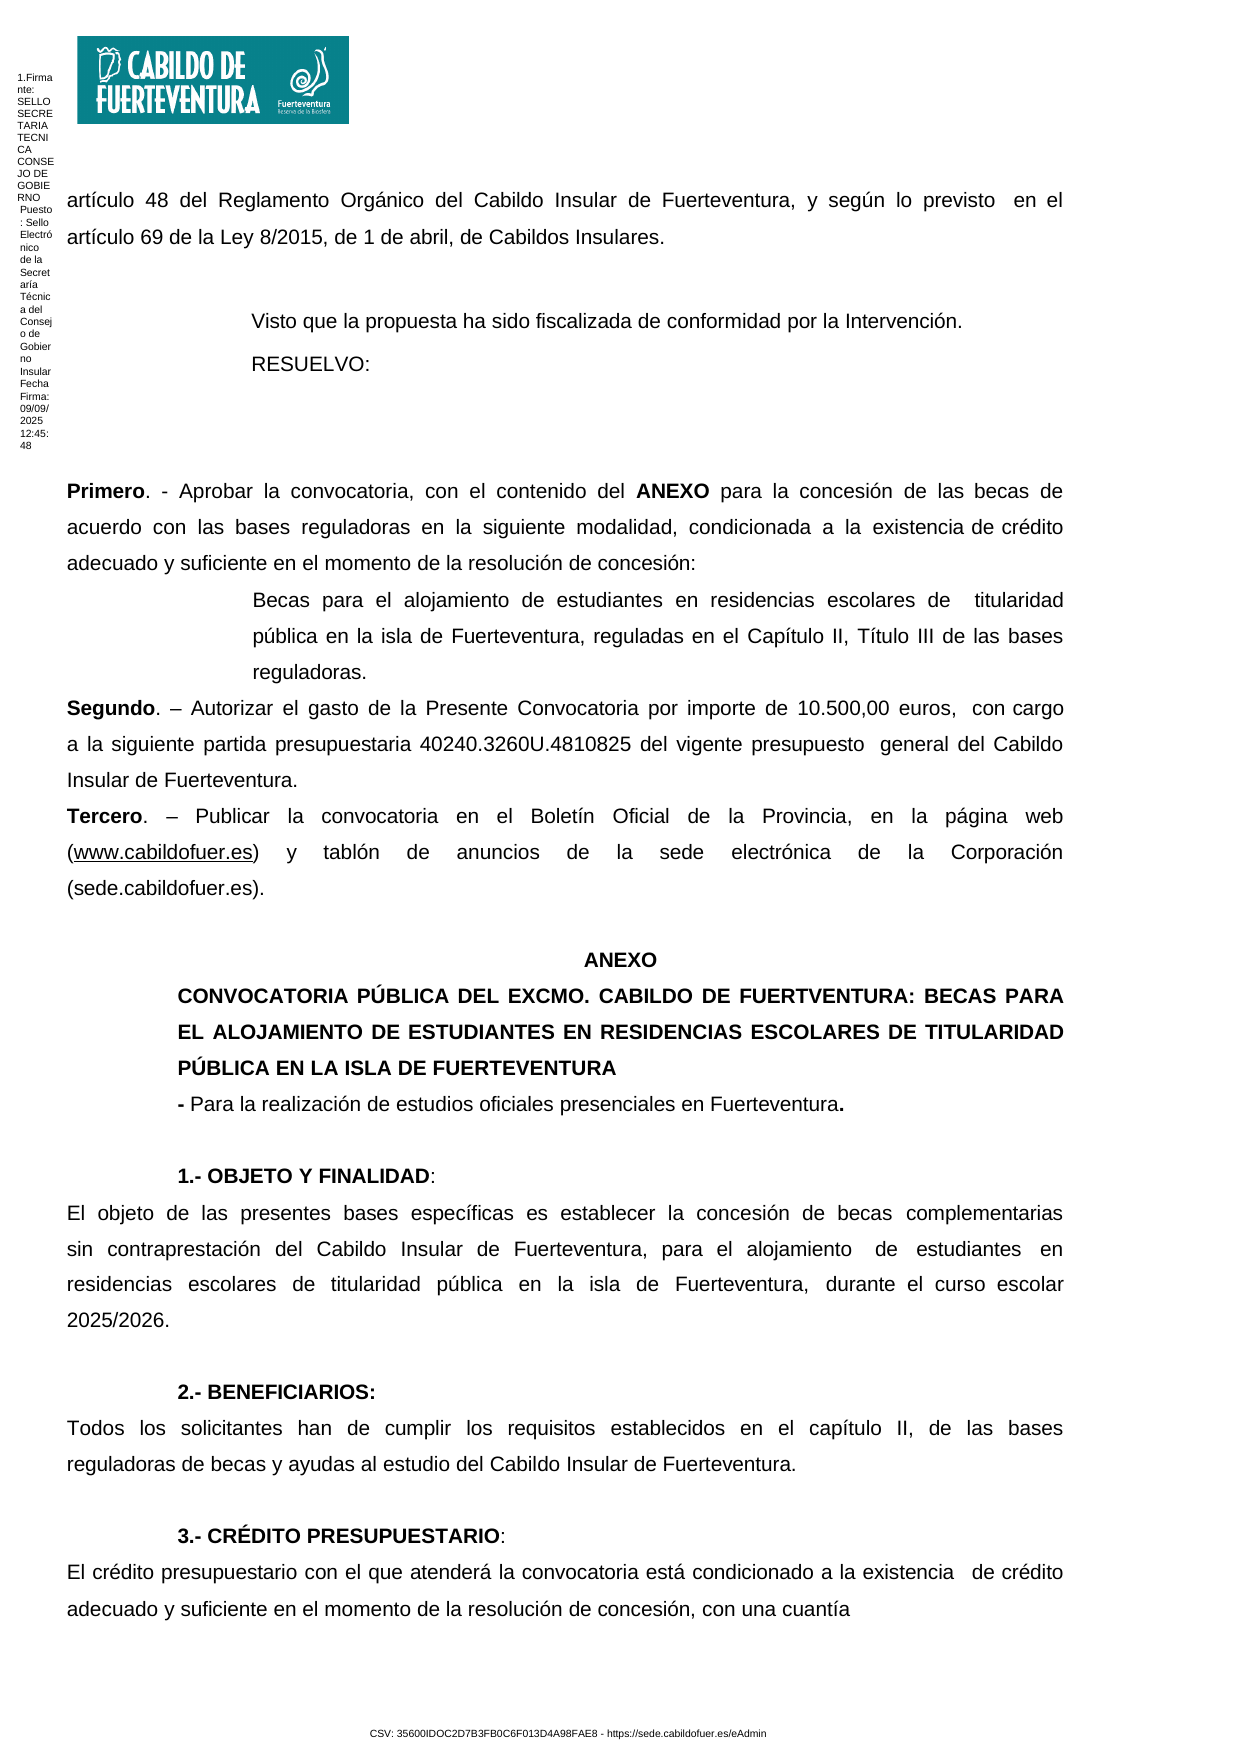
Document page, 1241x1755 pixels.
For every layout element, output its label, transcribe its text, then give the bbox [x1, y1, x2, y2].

text Primero. - Aprobar la convocatoria, con el contenido del ANEXO para la concesión de las becas de acuerdo con las bases reguladoras en la siguiente modalidad, condicionada a la existencia de crédito adecuado y suficiente en el momento de la resolución de concesión: [67, 479, 1064, 575]
text - Para la realización de estudios oficiales presenciales en Fuerteventura. [177, 1092, 1241, 1116]
text artículo 48 del Reglamento Orgánico del Cabildo Insular de Fuerteventura, y según lo previsto en el artículo 69 de la Ley 8/2015, de 1 de abril, de Cabildos Insulares. [67, 188, 1064, 248]
text El crédito presupuestario con el que atenderá la convocatoria está condicionado a la existencia de crédito adecuado y suficiente en el momento de la resolución de concesión, con una cuantía [67, 1560, 1064, 1620]
text Todos los solicitantes han de cumplir los requisitos establecidos en el capítulo II, de las bases reguladoras de becas y ayudas al estudio del Cabildo Insular de Fuerteventura. [67, 1416, 1063, 1476]
subtitle 3.- CRÉDITO PRESUPUESTARIO: [177, 1524, 1241, 1548]
text Segundo. – Autorizar el gasto de la Presente Convocatoria por importe de 10.500,00 euros, con cargo a la siguiente partida presupuestaria 40240.3260U.4810825 del vigente presupuesto general del Cabildo Insular de Fuerteventura. [67, 696, 1064, 792]
text Visto que la propuesta ha sido fiscalizada de conformidad por la Intervención. RESUELVO: [251, 309, 1064, 375]
text Puesto: Sello Electrónico de la Secretaría Técnica del Consejo de Gobierno Insular Fecha Firma: 09/09/2025 12:45:48 [20, 204, 53, 452]
text CONVOCATORIA PÚBLICA DEL EXCMO. CABILDO DE FUERTVENTURA: BECAS PARA EL ALOJAMIENTO DE ESTUDIANTES EN RESIDENCIAS ESCOLARES DE TITULARIDAD PÚBLICA EN LA ISLA DE FUERTEVENTURA [177, 984, 1064, 1080]
text Becas para el alojamiento de estudiantes en residencias escolares de titularidad pública en la isla de Fuerteventura, reguladas en el Capítulo II, Título III de las bases reguladoras. [252, 587, 1064, 684]
text El objeto de las presentes bases específicas es establecer la concesión de becas complementarias sin contraprestación del Cabildo Insular de Fuerteventura, para el alojamiento de estudiantes en residencias escolares de titularidad pública en la isla de Fuerteventura, durante el curso escolar 2025/2026. [67, 1200, 1064, 1332]
subtitle 2.- BENEFICIARIOS: [177, 1380, 1241, 1404]
subtitle 1.- OBJETO Y FINALIDAD: [177, 1164, 1241, 1188]
text 1.Firmante: SELLO SECRETARIA TECNICA CONSEJO DE GOBIERNO [17, 72, 54, 204]
text Tercero. – Publicar la convocatoria en el Boletín Oficial de la Provincia, en la página web (www.cabildofuer.es) y tablón de anuncios de la sede electrónica de la Corporación (sede.cabildofuer.es). [67, 804, 1064, 900]
subtitle ANEXO [67, 948, 1174, 972]
